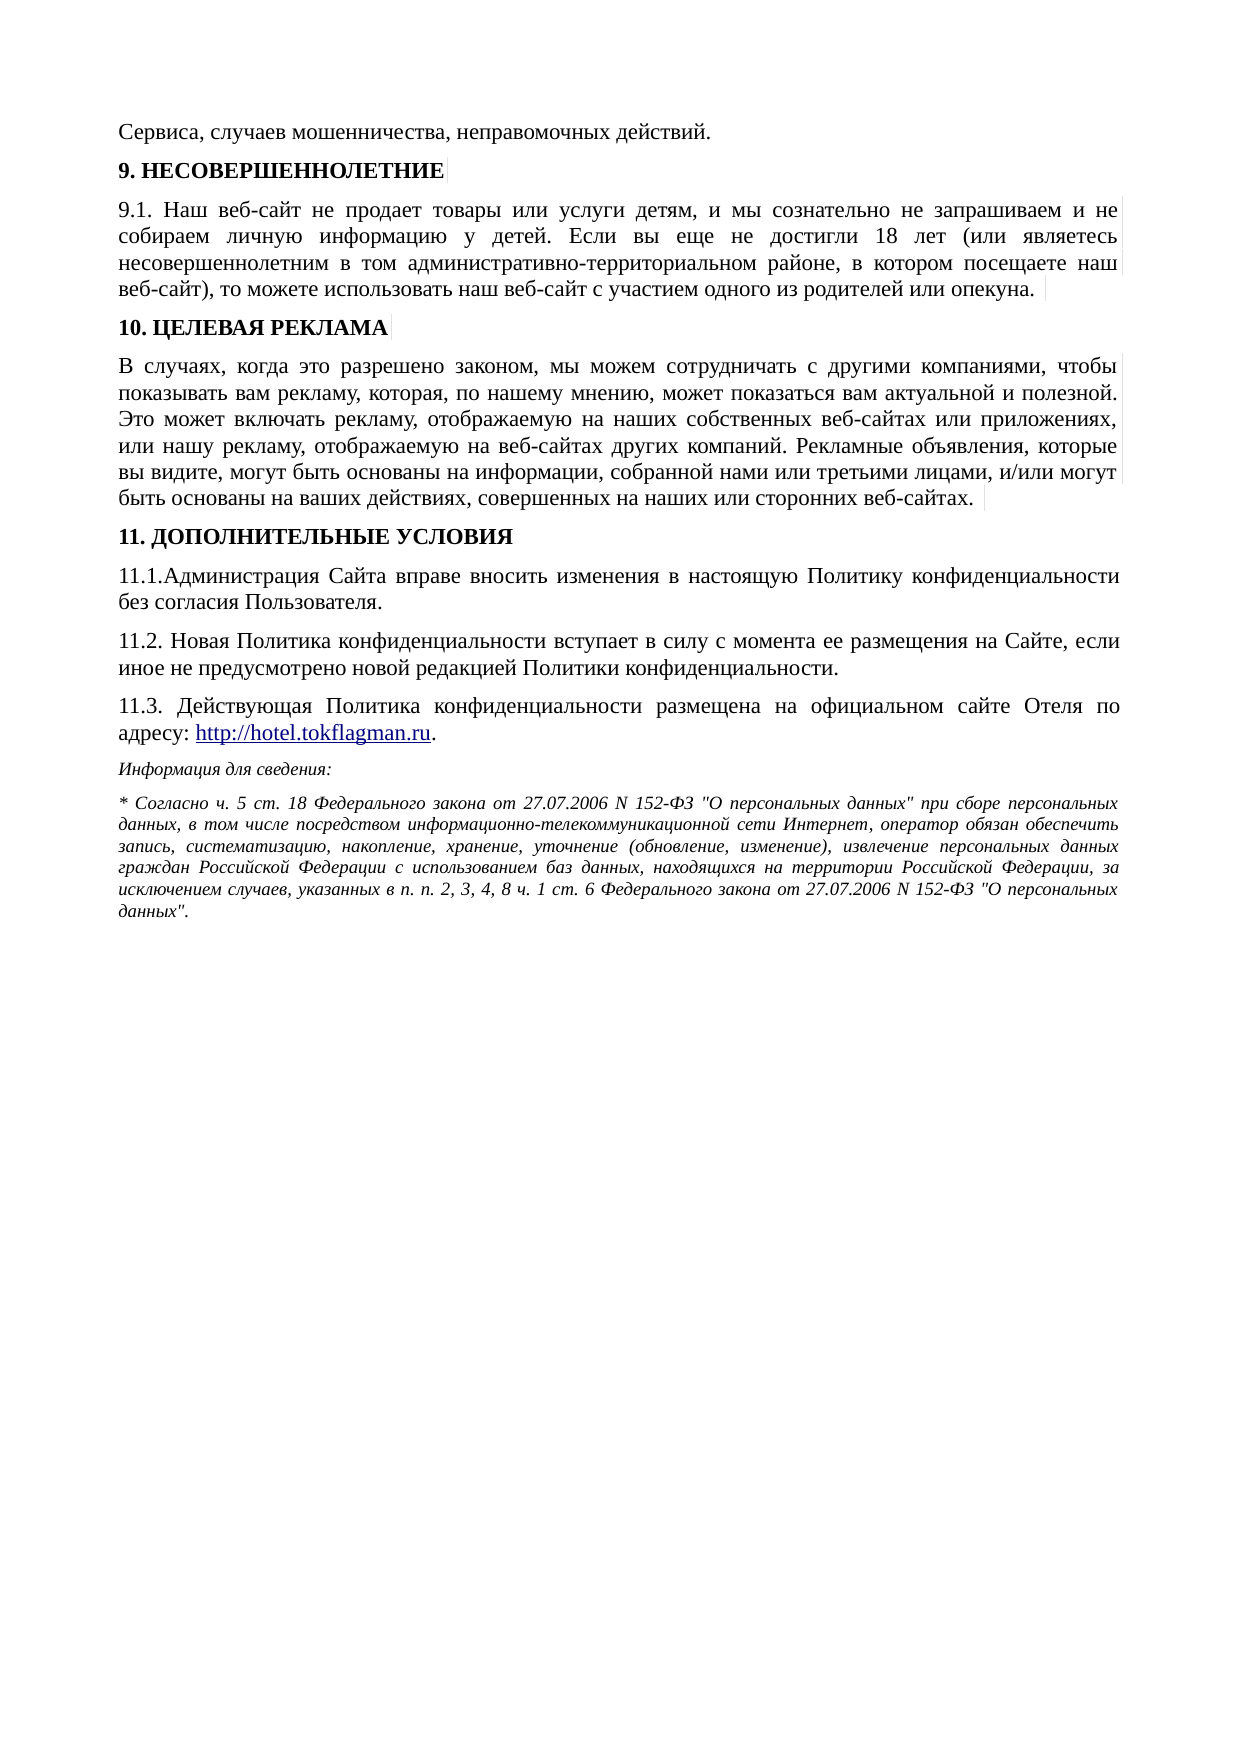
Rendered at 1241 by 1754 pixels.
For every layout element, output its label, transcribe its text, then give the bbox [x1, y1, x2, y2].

text 11.1.Администрация Сайта вправе вносить изменения в настоящую Политику конфиденциальности без согласия Пользователя. [118, 562, 1122, 615]
text 11. ДОПОЛНИТЕЛЬНЫЕ УСЛОВИЯ [118, 523, 1122, 549]
text * Согласно ч. 5 ст. 18 Федерального закона от 27.07.2006 N 152-ФЗ "О персональных данных" при сборе персональных данных, в том числе посредством информационно-телекоммуникационной сети Интернет, оператор обязан обеспечить запись, систематизацию, накопление, хранение, уточнение (обновление, изменение), извлечение персональных данных граждан Российской Федерации с использованием баз данных, находящихся на территории Российской Федерации, за исключением случаев, указанных в п. п. 2, 3, 4, 8 ч. 1 ст. 6 Федерального закона от 27.07.2006 N 152-ФЗ "О персональных данных". [118, 792, 1122, 921]
text [392, 314, 1122, 340]
text 11.3. Действующая Политика конфиденциальности размещена на официальном сайте Отеля по адресу: http://hotel.tokflagman.ru. [118, 692, 1122, 745]
text 11.2. Новая Политика конфиденциальности вступает в силу с момента ее размещения на Сайте, если иное не предусмотрено новой редакцией Политики конфиденциальности. [118, 627, 1122, 680]
text В случаях, когда это разрешено законом, мы можем сотрудничать с другими компаниями, чтобы показывать вам рекламу, которая, по нашему мнению, может показаться вам актуальной и полезной. Это может включать рекламу, отображаемую на наших собственных веб-сайтах или приложениях, или нашу рекламу, отображаемую на веб-сайтах других компаний. Рекламные объявления, которые вы видите, могут быть основаны на информации, собранной нами или третьими лицами, и/или могут быть основаны на ваших действиях, совершенных на наших или сторонних веб-сайтах. [118, 353, 1122, 511]
text Информация для сведения: [118, 758, 1122, 779]
text 10. ЦЕЛЕВАЯ РЕКЛАМА [118, 314, 391, 340]
text Сервиса, случаев мошенничества, неправомочных действий. [118, 118, 1122, 144]
text 9.1. Наш веб-сайт не продает товары или услуги детям, и мы сознательно не запрашиваем и не собираем личную информацию у детей. Если вы еще не достигли 18 лет (или являетесь несовершеннолетним в том административно-территориальном районе, в котором посещаете наш веб-сайт), то можете использовать наш веб-сайт с участием одного из родителей или опекуна. [118, 196, 1122, 301]
text 9. НЕСОВЕРШЕННОЛЕТНИЕ [118, 157, 447, 183]
text [448, 157, 1122, 183]
